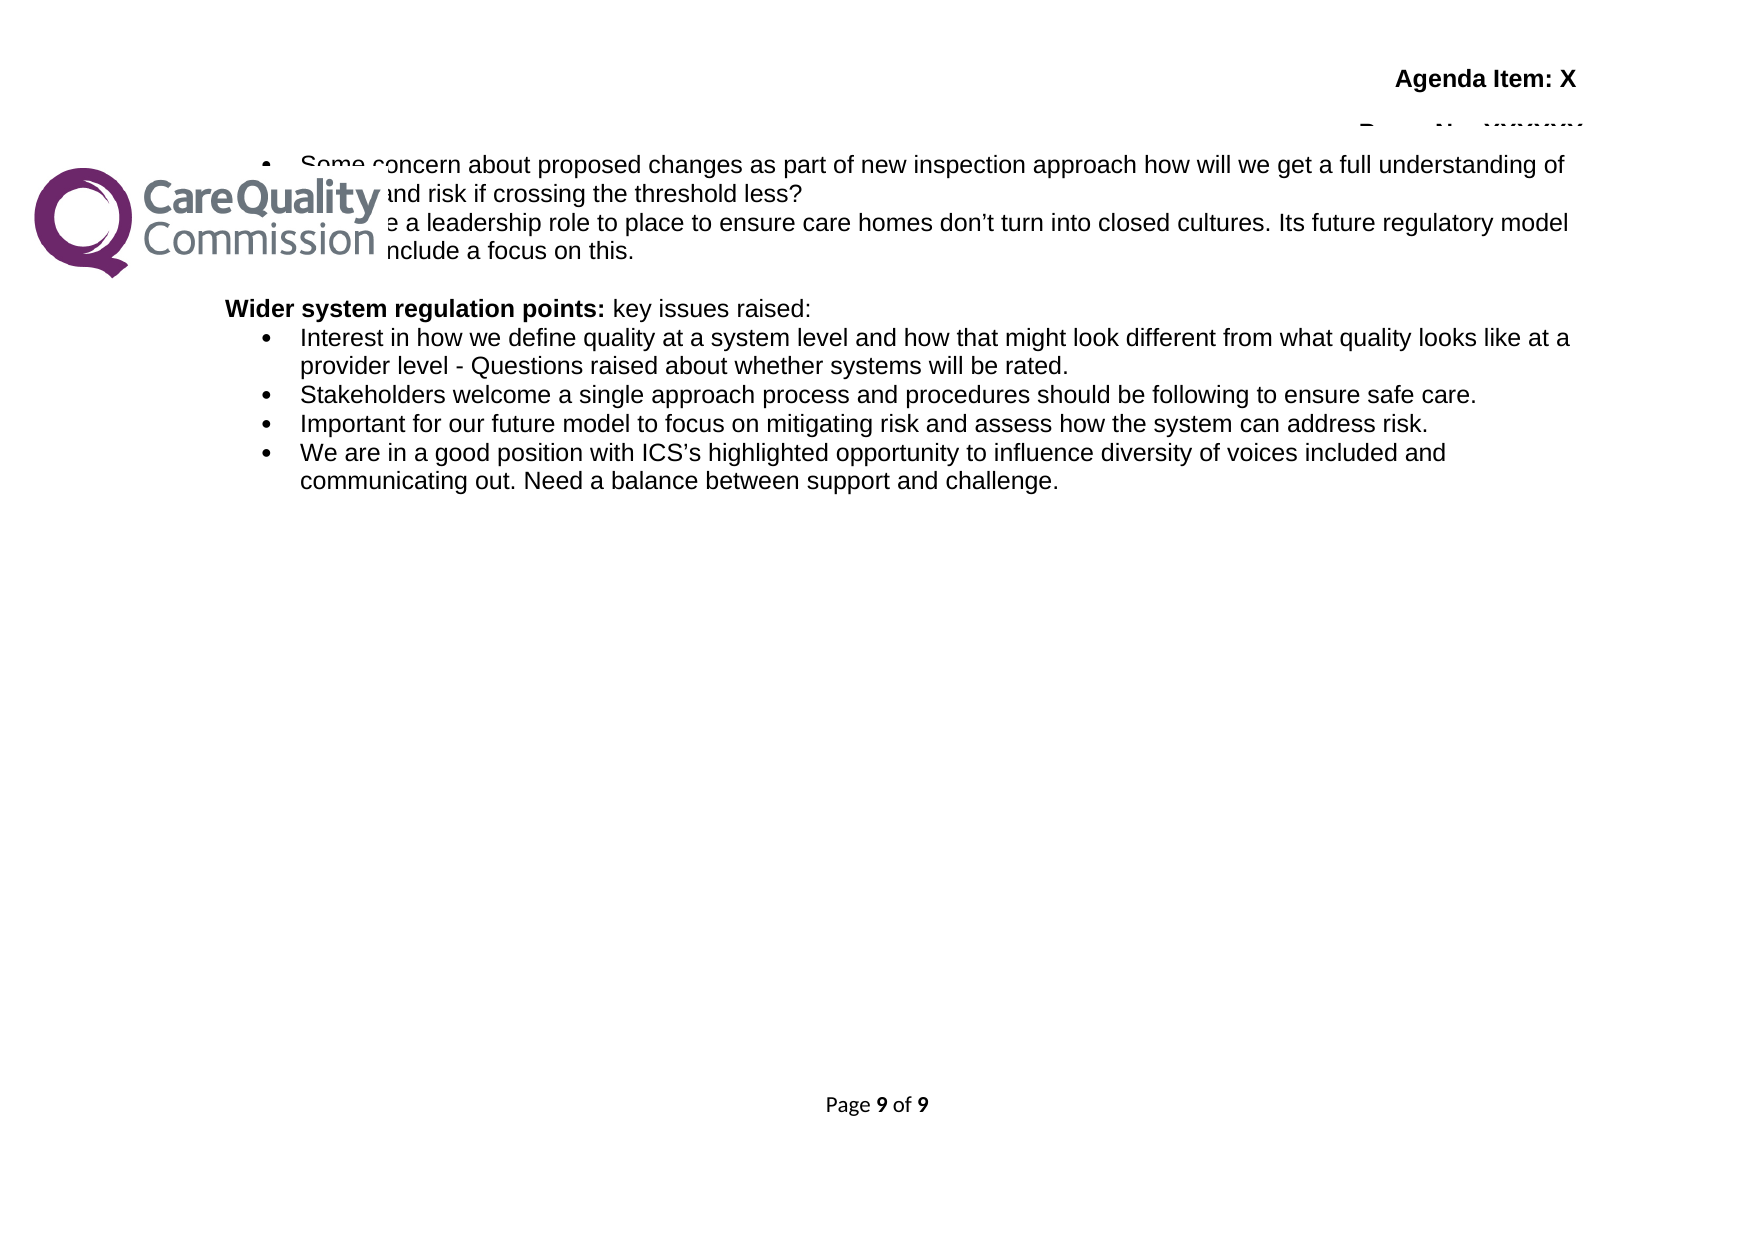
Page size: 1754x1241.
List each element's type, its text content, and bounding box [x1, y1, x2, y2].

list Interest in how we define quality at a system level and how that might look different from what quality looks like at a provider level - Questions raised about whether systems will be rated. [262, 322, 1604, 380]
list Stakeholders welcome a single approach process and procedures should be following to ensure safe care. [262, 380, 1604, 409]
list We have a leadership role to place to ensure care homes don’t turn into closed cultures. Its future regulatory model should include a focus on this. [389, 207, 1604, 265]
list Some concern about proposed changes as part of new inspection approach how will we get a full understanding of quality and risk if crossing the threshold less? [262, 150, 1604, 207]
list We are in a good position with ICS’s highlighted opportunity to influence diversity of voices included and communicating out. Need a balance between support and challenge. [262, 437, 1604, 495]
list Important for our future model to focus on mitigating risk and assess how the system can address risk. [262, 409, 1604, 437]
text Wider system regulation points: key issues raised: [225, 294, 1604, 322]
